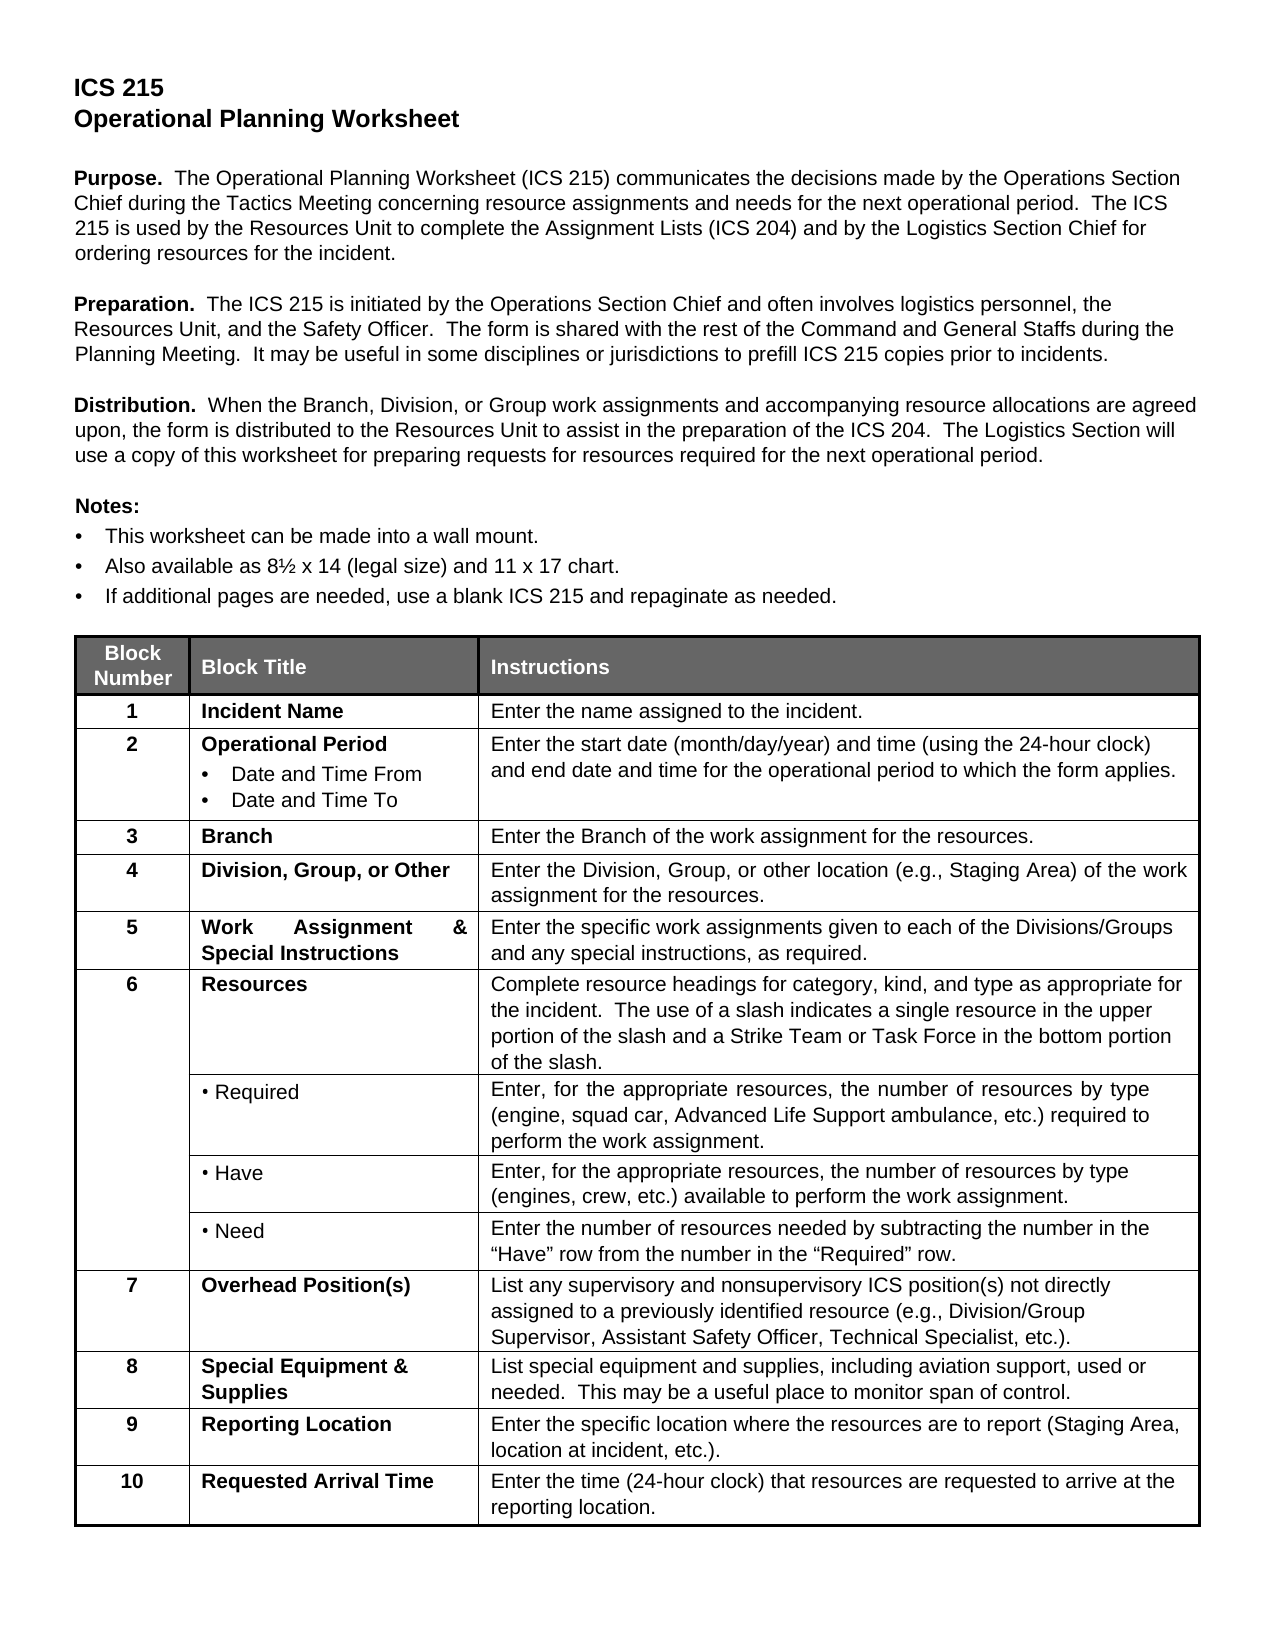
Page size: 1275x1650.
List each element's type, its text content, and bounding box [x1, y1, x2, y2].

table_cell • Required [190, 1075, 478, 1155]
table_cell Incident Name [190, 696, 478, 728]
table_cell Division, Group, or Other [190, 855, 478, 911]
table_cell 1 [77, 696, 189, 728]
table_cell List special equipment and supplies, including aviation support, used or needed. This may be a useful place to monitor span of control. [479, 1352, 1198, 1408]
table_cell Resources [190, 970, 478, 1074]
table_cell 5 [77, 912, 189, 968]
table_cell Enter the time (24-hour clock) that resources are requested to arrive at the reporting location. [479, 1466, 1198, 1523]
list Also available as 8½ x 14 (legal size) and 11 x 17 chart. [75, 554, 1199, 578]
table_cell Enter the number of resources needed by subtracting the number in the “Have” row from the number in the “Required” row. [479, 1213, 1198, 1269]
table_header Block Number [77, 638, 188, 693]
table_cell 4 [77, 855, 189, 911]
table_cell 6 [77, 970, 189, 1269]
table_cell Complete resource headings for category, kind, and type as appropriate for the incident. The use of a slash indicates a single resource in the upper portion of the slash and a Strike Team or Task Force in the bottom portion of the slash. [479, 970, 1198, 1074]
table_cell Overhead Position(s) [190, 1271, 478, 1351]
table_cell Requested Arrival Time [190, 1466, 478, 1523]
table_cell 3 [77, 821, 189, 854]
table_cell Enter the start date (month/day/year) and time (using the 24-hour clock) and end date and time for the operational period to which the form applies. [479, 729, 1198, 820]
table_cell 9 [77, 1409, 189, 1465]
table_cell • Have [190, 1156, 478, 1212]
list This worksheet can be made into a wall mount. [75, 524, 1199, 548]
text Resources Unit, and the Safety Officer. The form is shared with the rest of the Command and General Staffs during the Planning Meeting. It may be useful in some disciplines or jurisdictions to prefill ICS 215 copies prior to incidents. [73, 317, 1199, 366]
table_cell Enter the specific work assignments given to each of the Divisions/Groups and any special instructions, as required. [479, 912, 1198, 968]
table_cell Enter, for the appropriate resources, the number of resources by type (engines, crew, etc.) available to perform the work assignment. [479, 1156, 1198, 1212]
table_cell 7 [77, 1271, 189, 1351]
text Chief during the Tactics Meeting concerning resource assignments and needs for the next operational period. The ICS 215 is used by the Resources Unit to complete the Assignment Lists (ICS 204) and by the Logistics Section Chief for ordering resources for the incident. [73, 191, 1199, 265]
text Preparation. The ICS 215 is initiated by the Operations Section Chief and often involves logistics personnel, the [73, 292, 1199, 316]
list If additional pages are needed, use a blank ICS 215 and repaginate as needed. [75, 583, 1199, 607]
table_cell • Need [190, 1213, 478, 1269]
table_cell Branch [190, 821, 478, 854]
table_cell 10 [77, 1466, 189, 1523]
table_header Block Title [191, 638, 477, 693]
table_cell Enter the Branch of the work assignment for the resources. [479, 821, 1198, 854]
table_header Instructions [480, 638, 1198, 693]
table_cell Enter the Division, Group, or other location (e.g., Staging Area) of the work assignment for the resources. [479, 855, 1198, 911]
text Notes: [75, 494, 1199, 518]
text ICS 215 [73, 72, 1199, 101]
table_cell Enter the specific location where the resources are to report (Staging Area, location at incident, etc.). [479, 1409, 1198, 1465]
table_cell Enter the name assigned to the incident. [479, 696, 1198, 728]
table_cell Operational Period Date and Time From Date and Time To [190, 729, 478, 820]
table_cell List any supervisory and nonsupervisory ICS position(s) not directly assigned to a previously identified resource (e.g., Division/Group Supervisor, Assistant Safety Officer, Technical Specialist, etc.). [479, 1271, 1198, 1351]
table_cell Reporting Location [190, 1409, 478, 1465]
text Distribution. When the Branch, Division, or Group work assignments and accompanying resource allocations are agreed upon, the form is distributed to the Resources Unit to assist in the preparation of the ICS 204. The Logistics Section will use a copy of this worksheet for preparing requests for resources required for the next operational period. [73, 393, 1199, 467]
table_cell Special Equipment & Supplies [190, 1352, 478, 1408]
table_cell Work Assignment & Special Instructions [190, 912, 478, 968]
table_cell 8 [77, 1352, 189, 1408]
text Purpose. The Operational Planning Worksheet (ICS 215) communicates the decisions made by the Operations Section [73, 166, 1199, 189]
table_cell 2 [77, 729, 189, 820]
table_cell Enter, for the appropriate resources, the number of resources by type (engine, squad car, Advanced Life Support ambulance, etc.) required to perform the work assignment. [479, 1075, 1198, 1155]
text Operational Planning Worksheet [73, 103, 1199, 132]
